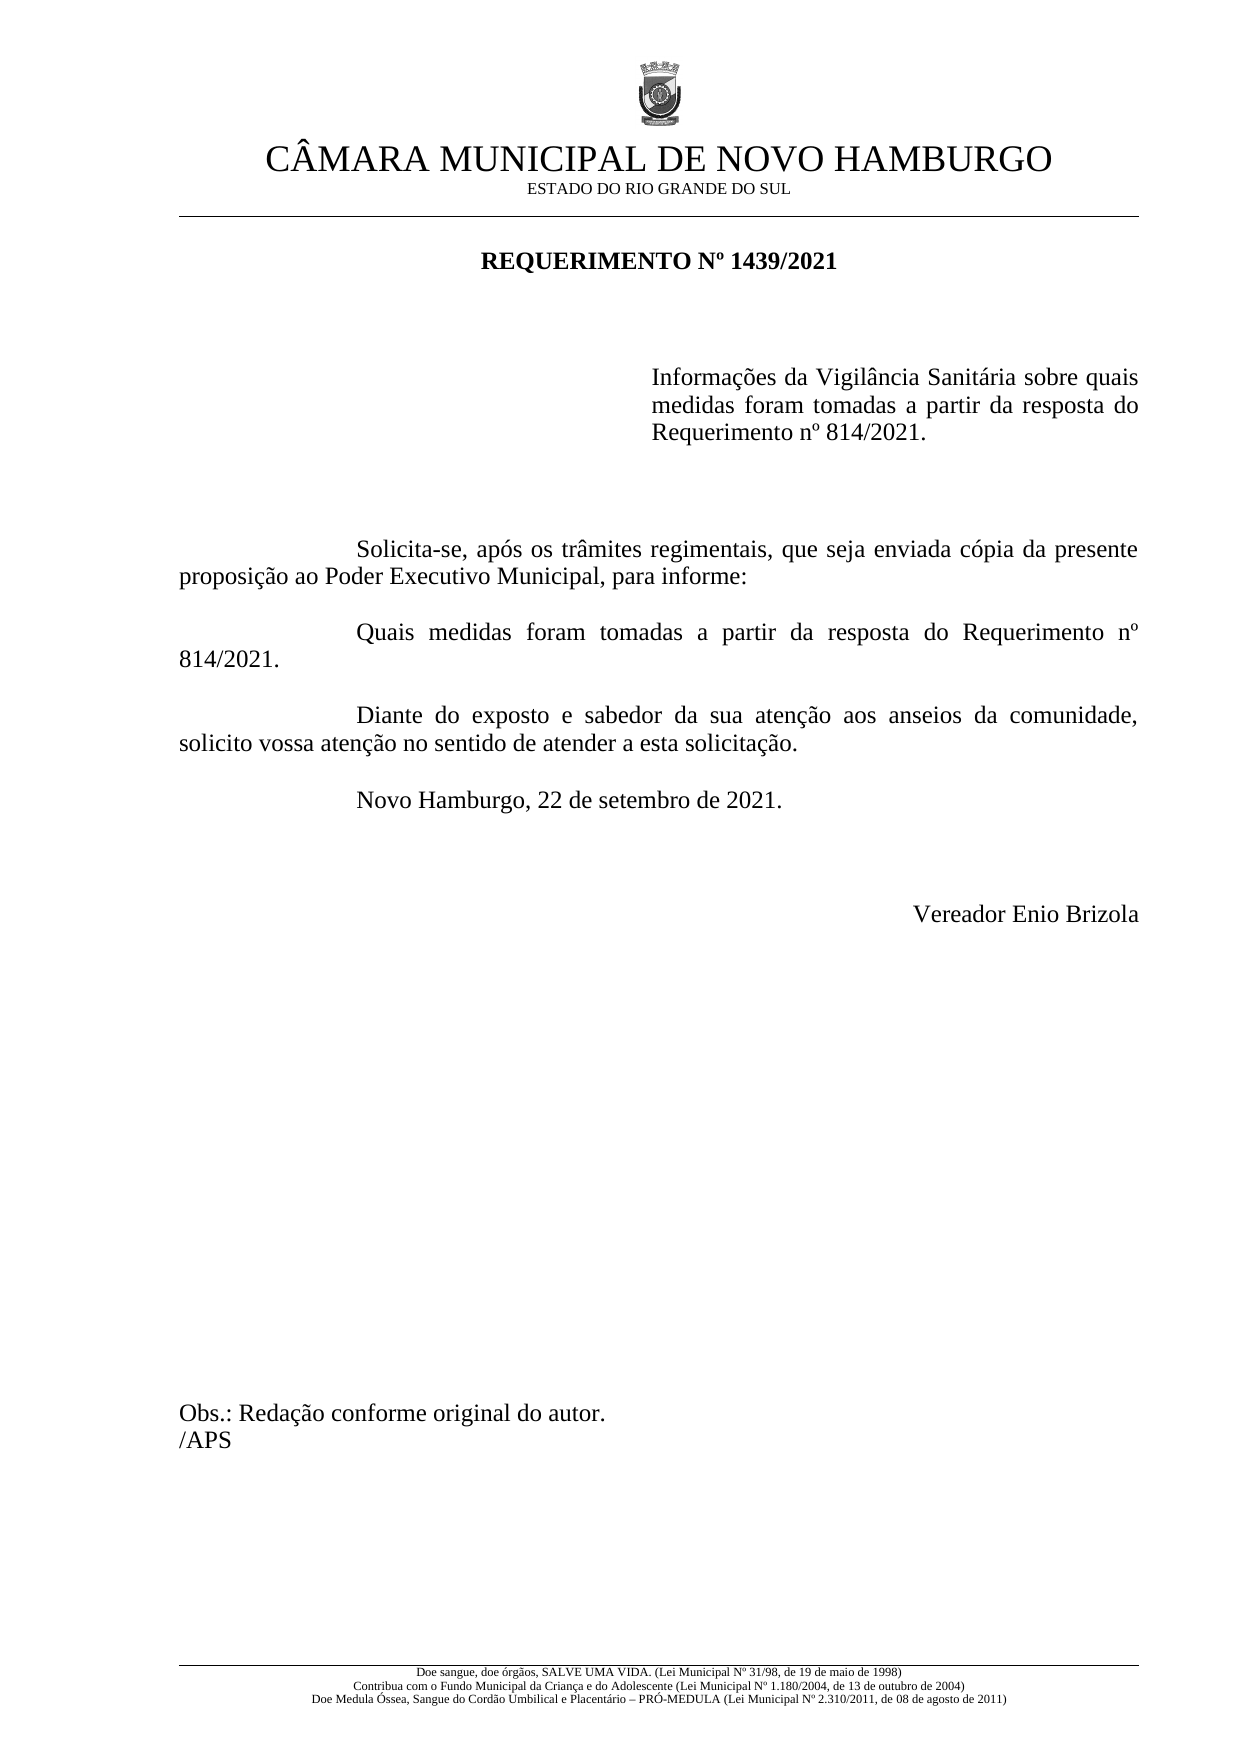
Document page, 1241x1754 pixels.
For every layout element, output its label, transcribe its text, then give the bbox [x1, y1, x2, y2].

text Obs.: Redação conforme original do autor. [179, 1399, 1139, 1427]
text REQUERIMENTO Nº 1439/2021 [179, 247, 1139, 274]
text Quais medidas foram tomadas a partir da resposta do Requerimento nº 814/2021. [179, 618, 1139, 673]
text Solicita-se, após os trâmites regimentais, que seja enviada cópia da presente proposição ao Poder Executivo Municipal, para informe: [179, 535, 1139, 590]
text Informações da Vigilância Sanitária sobre quais medidas foram tomadas a partir da resposta do Requerimento nº 814/2021. [651, 363, 1139, 446]
text Vereador Enio Brizola [179, 900, 1139, 928]
text Diante do exposto e sabedor da sua atenção aos anseios da comunidade, solicito vossa atenção no sentido de atender a esta solicitação. [179, 701, 1139, 756]
text Novo Hamburgo, 22 de setembro de 2021. [179, 786, 1139, 813]
text /APS [179, 1427, 1139, 1454]
